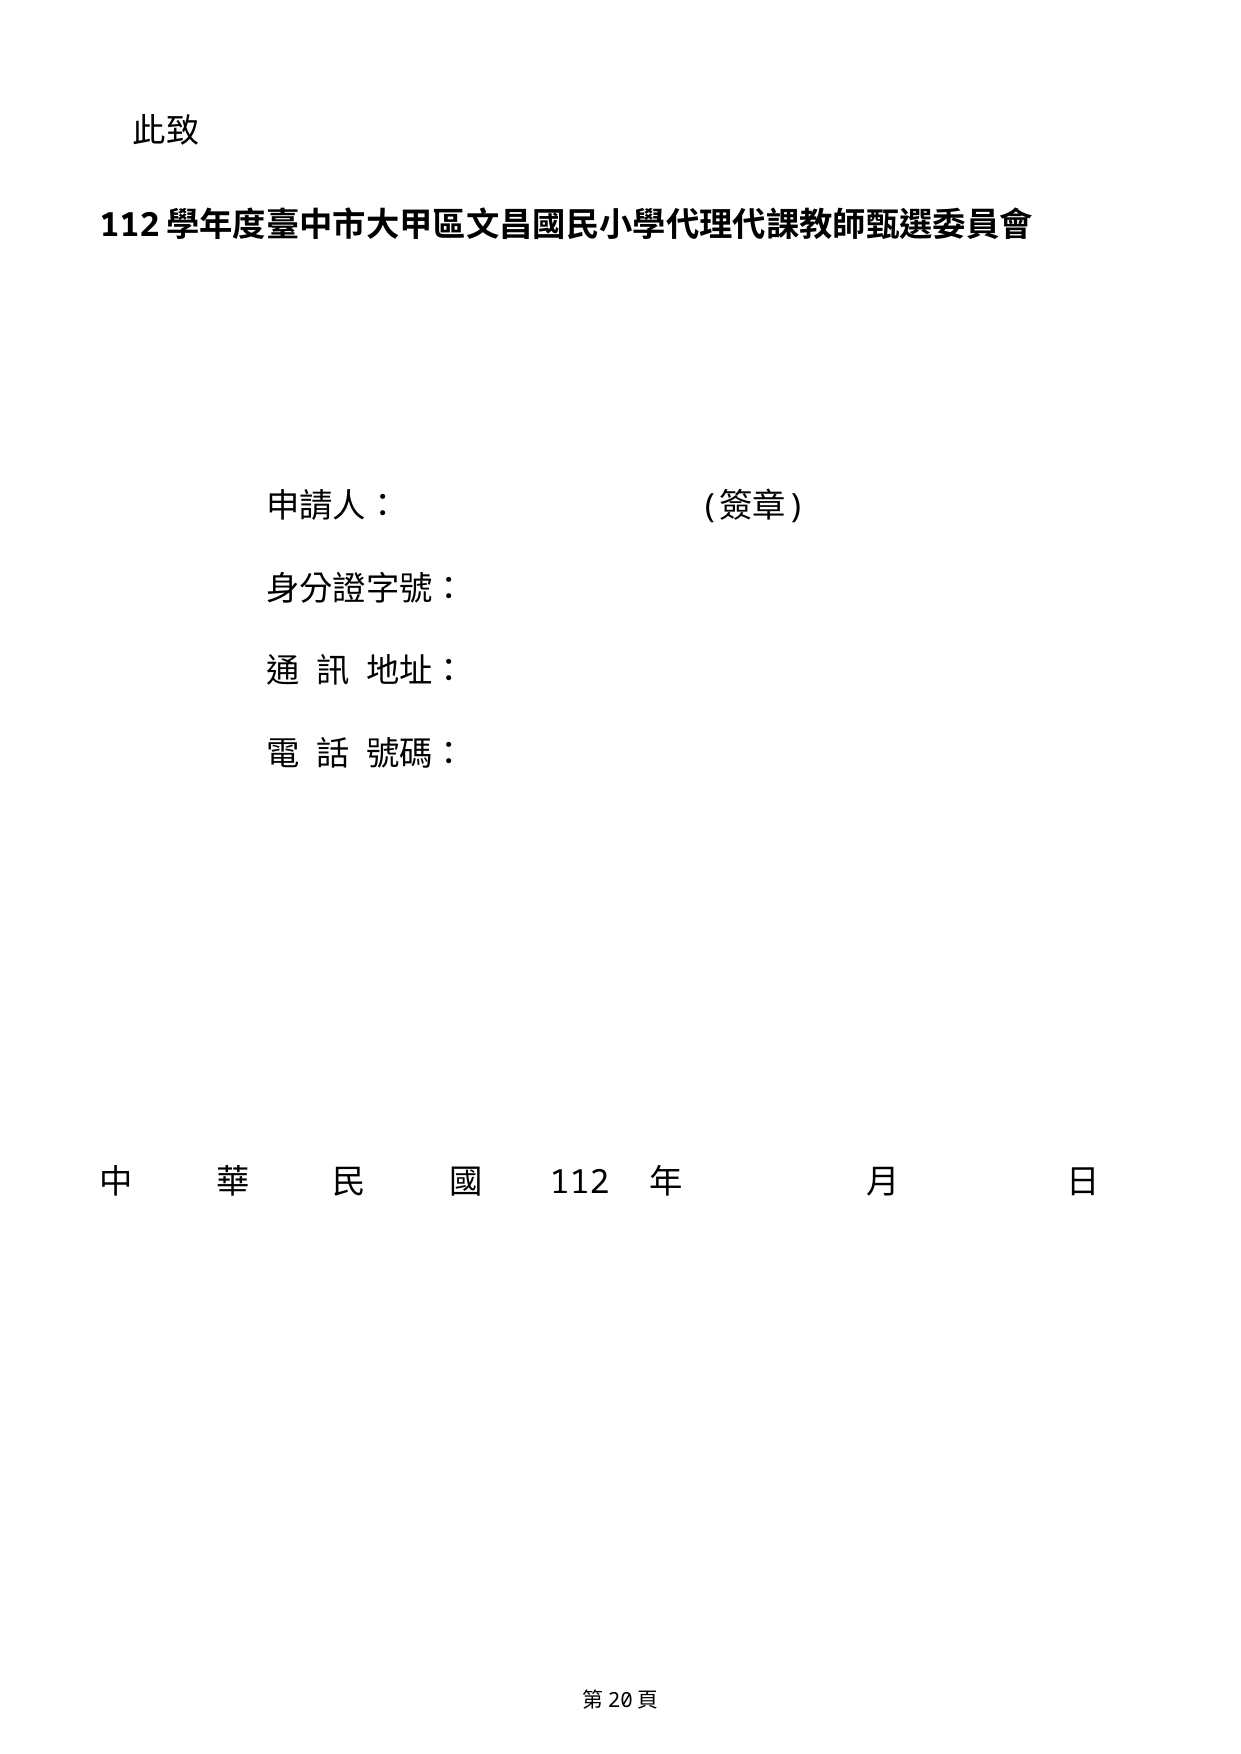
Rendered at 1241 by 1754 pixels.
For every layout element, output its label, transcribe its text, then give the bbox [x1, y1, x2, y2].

text 電 話 號碼： [99, 726, 1141, 774]
text 身分證字號： [99, 561, 1141, 610]
text 此致 [99, 104, 1141, 152]
text 112學年度臺中市大甲區文昌國民小學代理代課教師甄選委員會 [99, 197, 1141, 246]
text 通 訊 地址： [99, 644, 1141, 692]
text 申請人： (簽章) [99, 479, 1141, 527]
text 中 華 民 國 112 年 月 日 [99, 1155, 1141, 1203]
